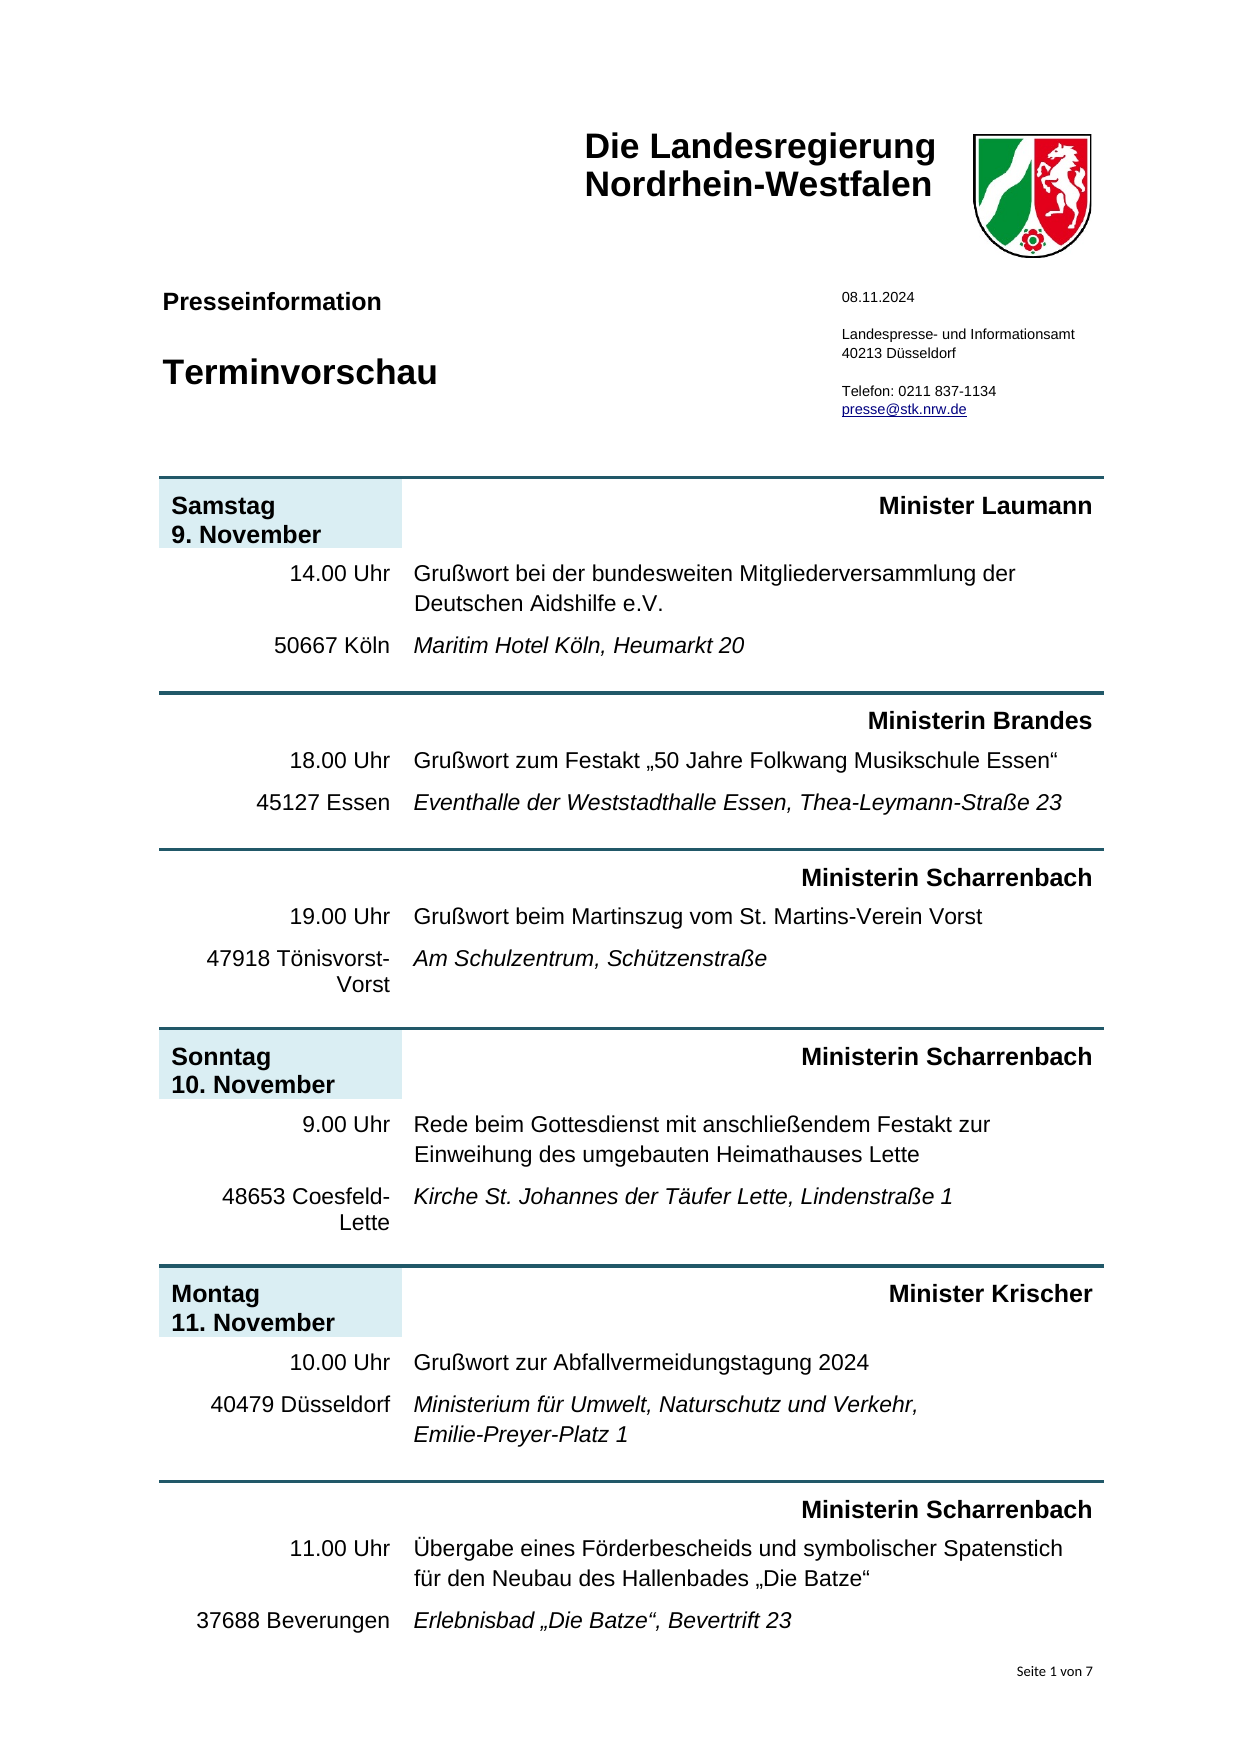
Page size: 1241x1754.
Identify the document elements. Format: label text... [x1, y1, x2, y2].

table_header Presseinformation Terminvorschau [163, 287, 842, 418]
table_header Samstag 9. November [159, 479, 402, 548]
table_cell Am Schulzentrum, Schützenstraße [402, 933, 1104, 998]
table_cell Kirche St. Johannes der Täufer Lette, Lindenstraße 1 [402, 1171, 1104, 1236]
table_cell 11.00 Uhr [159, 1523, 402, 1596]
table_header Sonntag 10. November [159, 1030, 402, 1099]
table_header Minister Krischer [402, 1268, 1104, 1337]
table_cell Maritim Hotel Köln, Heumarkt 20 [402, 621, 1104, 663]
table_header Montag 11. November [159, 1268, 402, 1337]
table_cell 18.00 Uhr [159, 735, 402, 777]
table_cell 19.00 Uhr [159, 891, 402, 933]
table_cell Ministerium für Umwelt, Naturschutz und Verkehr, Emilie-Preyer-Platz 1 [402, 1379, 1104, 1451]
table_cell Grußwort zum Festakt „50 Jahre Folkwang Musikschule Essen“ [402, 735, 1104, 777]
table_cell 9.00 Uhr [159, 1099, 402, 1171]
table_cell 40479 Düsseldorf [159, 1379, 402, 1451]
table_header 08.11.2024 Landespresse- und Informationsamt 40213 Düsseldorf Telefon: 0211 837-1134 presse@stk.nrw.de [842, 287, 1093, 418]
table_header [159, 1483, 402, 1523]
table_cell Erlebnisbad „Die Batze“, Bevertrift 23 [402, 1596, 1104, 1637]
table_cell 45127 Essen [159, 777, 402, 819]
table_header Ministerin Scharrenbach [402, 1030, 1104, 1099]
table_header Ministerin Scharrenbach [402, 1483, 1104, 1523]
table_cell 50667 Köln [159, 621, 402, 663]
table_cell Eventhalle der Weststadthalle Essen, Thea-Leymann-Straße 23 [402, 777, 1104, 819]
table_cell Übergabe eines Förderbescheids und symbolischer Spatenstich für den Neubau des Hallenbades „Die Batze“ [402, 1523, 1104, 1596]
table_cell 48653 Coesfeld-Lette [159, 1171, 402, 1236]
table_cell Rede beim Gottesdienst mit anschließendem Festakt zur Einweihung des umgebauten Heimathauses Lette [402, 1099, 1104, 1171]
table_cell 47918 Tönisvorst-Vorst [159, 933, 402, 998]
table_header [159, 851, 402, 891]
table_cell 14.00 Uhr [159, 549, 402, 621]
table_cell Grußwort beim Martinszug vom St. Martins-Verein Vorst [402, 891, 1104, 933]
text Die Landesregierung Nordrhein-Westfalen [584, 129, 943, 204]
table_header Ministerin Scharrenbach [402, 851, 1104, 891]
table_cell Grußwort bei der bundesweiten Mitgliederversammlung der Deutschen Aidshilfe e.V. [402, 549, 1104, 621]
table_cell Grußwort zur Abfallvermeidungstagung 2024 [402, 1337, 1104, 1379]
table_header [159, 695, 402, 735]
table_header Ministerin Brandes [402, 695, 1104, 735]
table_header Minister Laumann [402, 479, 1104, 548]
table_cell 10.00 Uhr [159, 1337, 402, 1379]
table_cell 37688 Beverungen [159, 1596, 402, 1637]
